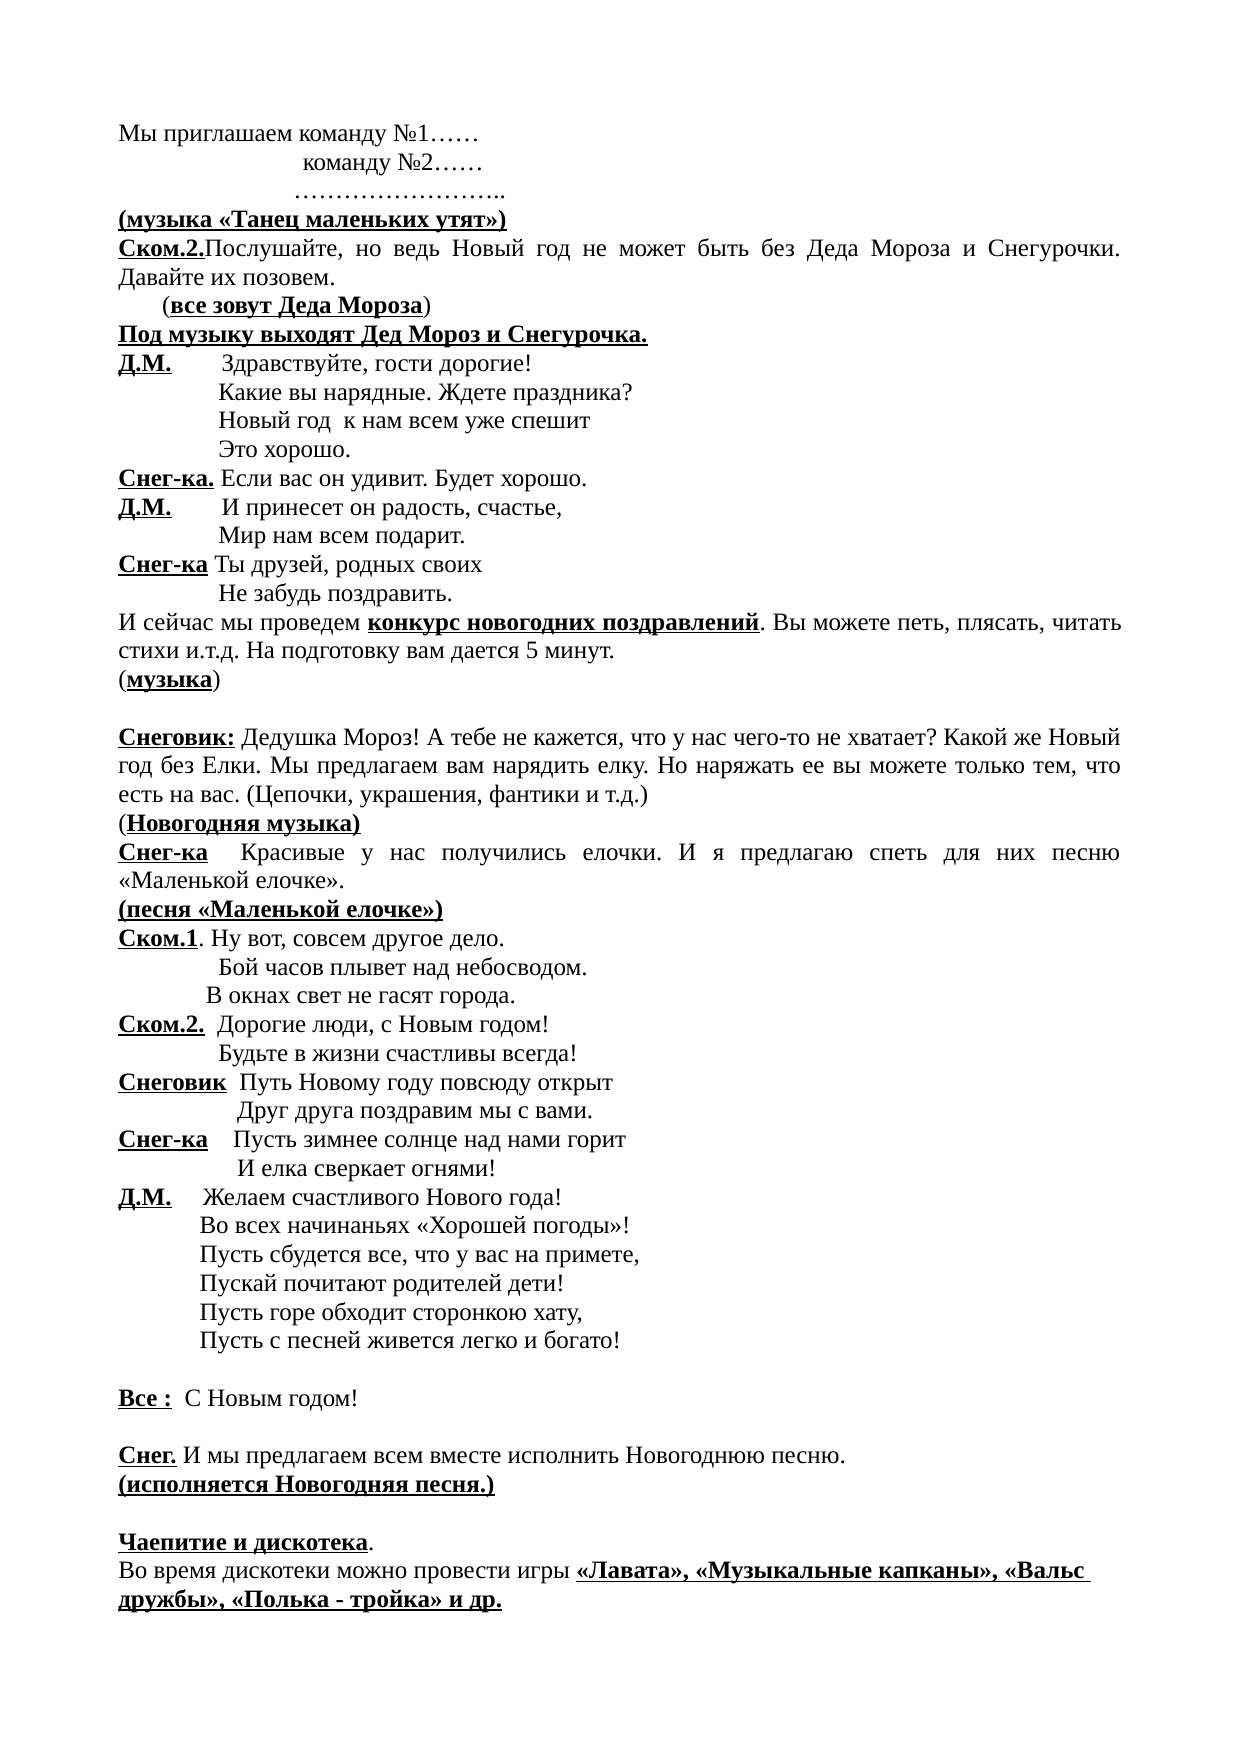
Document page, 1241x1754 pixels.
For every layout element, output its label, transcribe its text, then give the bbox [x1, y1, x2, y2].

text Бой часов плывет над небосводом. [118, 952, 1122, 981]
text (Новогодняя музыка) [118, 808, 1122, 837]
text Мы приглашаем команду №1…… [118, 118, 1122, 147]
text Ском.2.Послушайте, но ведь Новый год не может быть без Деда Мороза и Снегурочки. Давайте их позовем. [118, 233, 1122, 291]
text команду №2…… [118, 147, 1122, 176]
text Какие вы нарядные. Ждете праздника? [118, 377, 1122, 406]
text Будьте в жизни счастливы всегда! [118, 1038, 1122, 1067]
text Это хорошо. [118, 434, 1122, 463]
text Снег-ка Ты друзей, родных своих [118, 549, 1122, 578]
text (исполняется Новогодняя песня.) [118, 1469, 1122, 1498]
text Под музыку выходят Дед Мороз и Снегурочка. [118, 319, 1122, 348]
text (все зовут Деда Мороза) [118, 291, 1122, 319]
text Не забудь поздравить. [118, 578, 1122, 607]
text Ском.1. Ну вот, совсем другое дело. [118, 923, 1122, 952]
text Пускай почитают родителей дети! [118, 1268, 1122, 1297]
text (музыка) [118, 664, 1122, 693]
text Пусть с песней живется легко и богато! [118, 1326, 1122, 1354]
text В окнах свет не гасят города. [118, 981, 1122, 1009]
text Д.М. Желаем счастливого Нового года! [118, 1182, 1122, 1211]
text Пусть горе обходит сторонкою хату, [118, 1297, 1122, 1326]
text Во время дискотеки можно провести игры «Лавата», «Музыкальные капканы», «Вальс дружбы», «Полька - тройка» и др. [118, 1556, 1122, 1613]
text Снеговик Путь Новому году повсюду открыт [118, 1067, 1122, 1096]
text …………………….. [118, 176, 1122, 204]
text (музыка «Танец маленьких утят») [118, 204, 1122, 233]
text (песня «Маленькой елочке») [118, 894, 1122, 923]
text Во всех начинаньях «Хорошей погоды»! [118, 1211, 1122, 1239]
text Друг друга поздравим мы с вами. [118, 1096, 1122, 1124]
text Д.М. Здравствуйте, гости дорогие! [118, 348, 1122, 377]
text Пусть сбудется все, что у вас на примете, [118, 1239, 1122, 1268]
text Снег. И мы предлагаем всем вместе исполнить Новогоднюю песню. [118, 1441, 1122, 1469]
text Новый год к нам всем уже спешит [118, 406, 1122, 434]
text Чаепитие и дискотека. [118, 1527, 1122, 1556]
text Ском.2. Дорогие люди, с Новым годом! [118, 1009, 1122, 1038]
text Снег-ка Пусть зимнее солнце над нами горит [118, 1124, 1122, 1153]
text Снег-ка. Если вас он удивит. Будет хорошо. [118, 463, 1122, 492]
text Мир нам всем подарит. [118, 521, 1122, 549]
text Все : С Новым годом! [118, 1383, 1122, 1412]
text Д.М. И принесет он радость, счастье, [118, 492, 1122, 521]
text Снеговик: Дедушка Мороз! А тебе не кажется, что у нас чего-то не хватает? Какой же Новый год без Елки. Мы предлагаем вам нарядить елку. Но наряжать ее вы можете только тем, что есть на вас. (Цепочки, украшения, фантики и т.д.) [118, 722, 1122, 808]
text Снег-ка Красивые у нас получились елочки. И я предлагаю спеть для них песню «Маленькой елочке». [118, 837, 1122, 894]
text И елка сверкает огнями! [118, 1153, 1122, 1182]
text И сейчас мы проведем конкурс новогодних поздравлений. Вы можете петь, плясать, читать стихи и.т.д. На подготовку вам дается 5 минут. [118, 607, 1122, 664]
